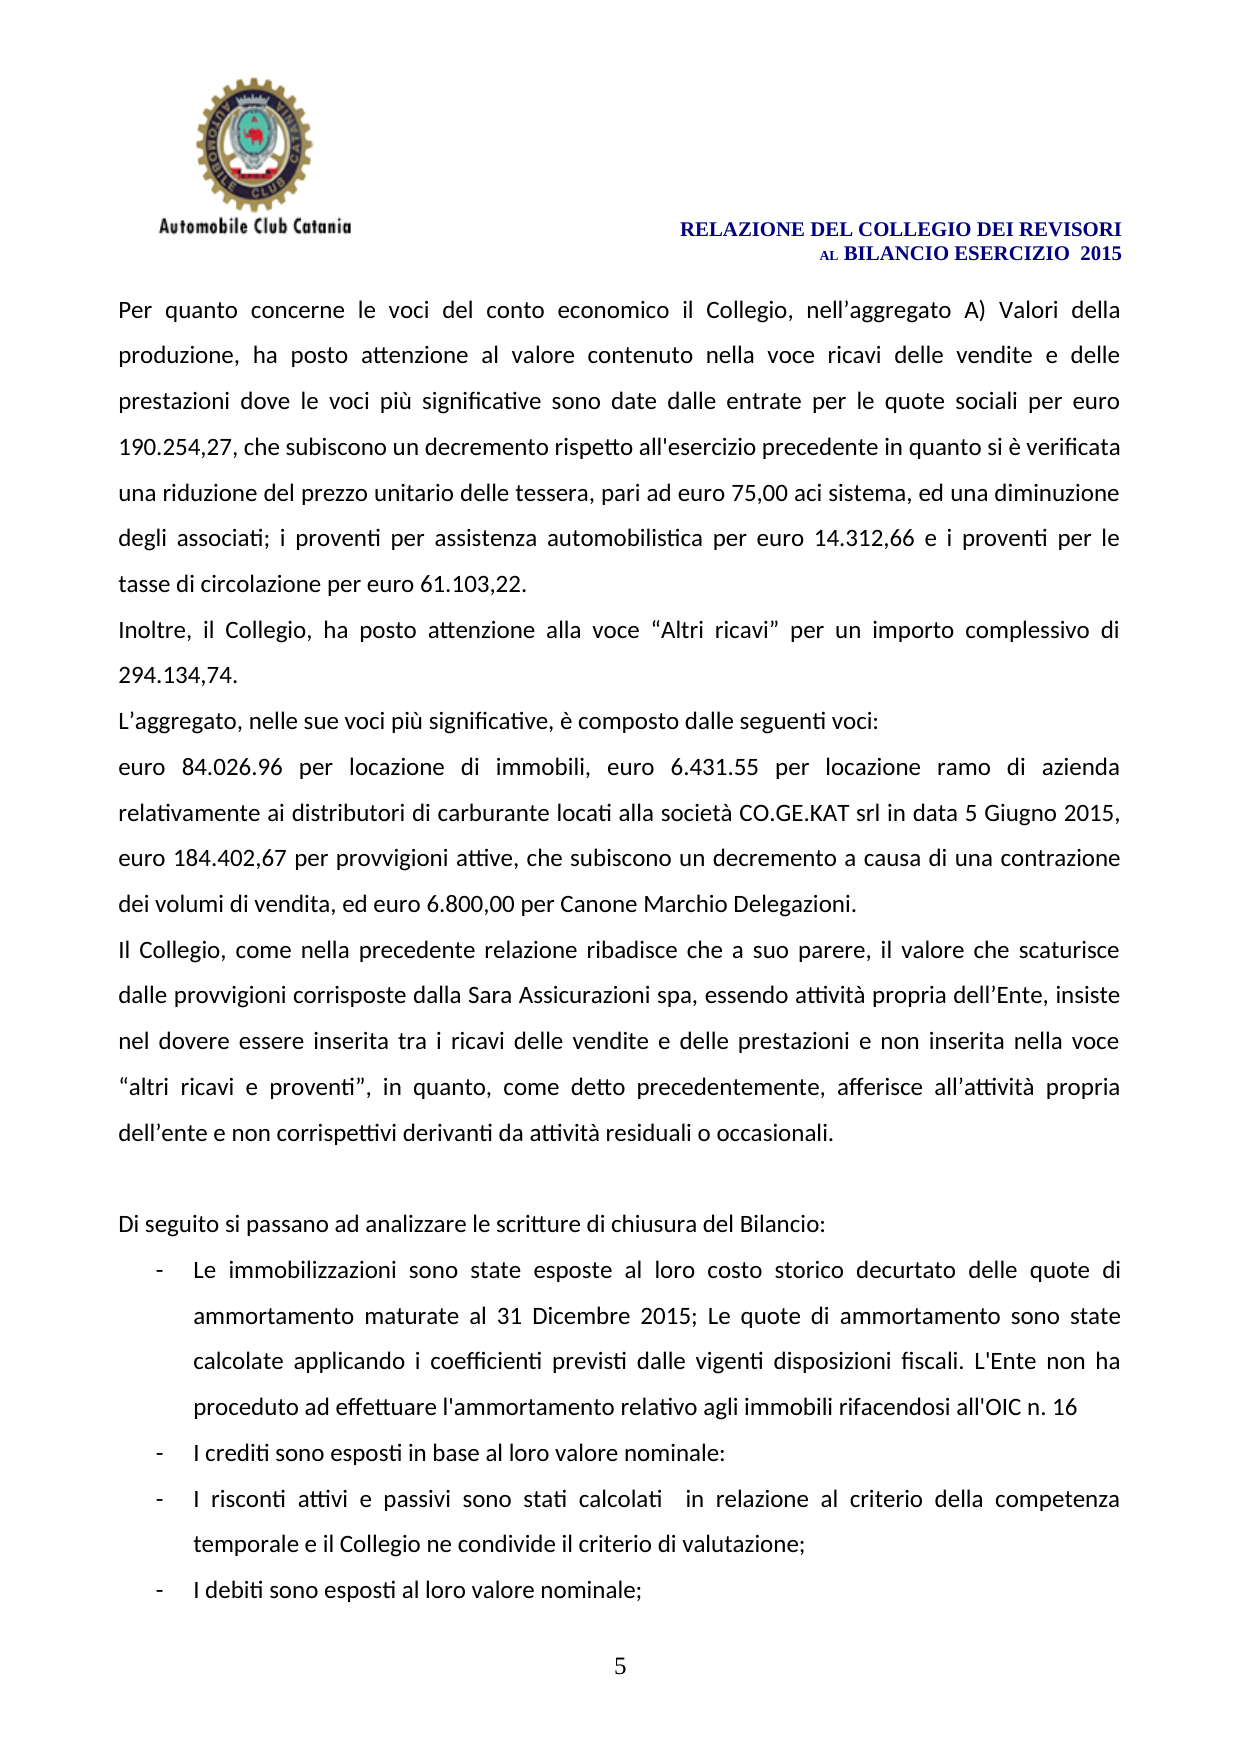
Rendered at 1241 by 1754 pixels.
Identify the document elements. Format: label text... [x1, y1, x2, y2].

text Per quanto concerne le voci del conto economico il Collegio, nell’aggregato A) Valori della produzione, ha posto attenzione al valore contenuto nella voce ricavi delle vendite e delle prestazioni dove le voci più significative sono date dalle entrate per le quote sociali per euro 190.254,27, che subiscono un decremento rispetto all'esercizio precedente in quanto si è verificata una riduzione del prezzo unitario delle tessera, pari ad euro 75,00 aci sistema, ed una diminuzione degli associati; i proventi per assistenza automobilistica per euro 14.312,66 e i proventi per le tasse di circolazione per euro 61.103,22. [118, 294, 1122, 599]
text Inoltre, il Collegio, ha posto attenzione alla voce “Altri ricavi” per un importo complessivo di 294.134,74. [118, 614, 1122, 690]
picture [119, 75, 395, 235]
list Le immobilizzazioni sono state esposte al loro costo storico decurtato delle quote di ammortamento maturate al 31 Dicembre 2015; Le quote di ammortamento sono state calcolate applicando i coefficienti previsti dalle vigenti disposizioni fiscali. L'Ente non ha proceduto ad effettuare l'ammortamento relativo agli immobili rifacendosi all'OIC n. 16 [156, 1254, 1122, 1422]
list I debiti sono esposti al loro valore nominale; [156, 1574, 1122, 1605]
text euro 84.026.96 per locazione di immobili, euro 6.431.55 per locazione ramo di azienda relativamente ai distributori di carburante locati alla società CO.GE.KAT srl in data 5 Giugno 2015, euro 184.402,67 per provvigioni attive, che subiscono un decremento a causa di una contrazione dei volumi di vendita, ed euro 6.800,00 per Canone Marchio Delegazioni. [118, 751, 1122, 919]
text L’aggregato, nelle sue voci più significative, è composto dalle seguenti voci: [118, 705, 1122, 736]
text Di seguito si passano ad analizzare le scritture di chiusura del Bilancio: [118, 1208, 1122, 1239]
list I risconti attivi e passivi sono stati calcolati in relazione al criterio della competenza temporale e il Collegio ne condivide il criterio di valutazione; [156, 1483, 1122, 1559]
text Il Collegio, come nella precedente relazione ribadisce che a suo parere, il valore che scaturisce dalle provvigioni corrisposte dalla Sara Assicurazioni spa, essendo attività propria dell’Ente, insiste nel dovere essere inserita tra i ricavi delle vendite e delle prestazioni e non inserita nella voce “altri ricavi e proventi”, in quanto, come detto precedentemente, afferisce all’attività propria dell’ente e non corrispettivi derivanti da attività residuali o occasionali. [118, 934, 1122, 1147]
list I crediti sono esposti in base al loro valore nominale: [156, 1437, 1122, 1467]
